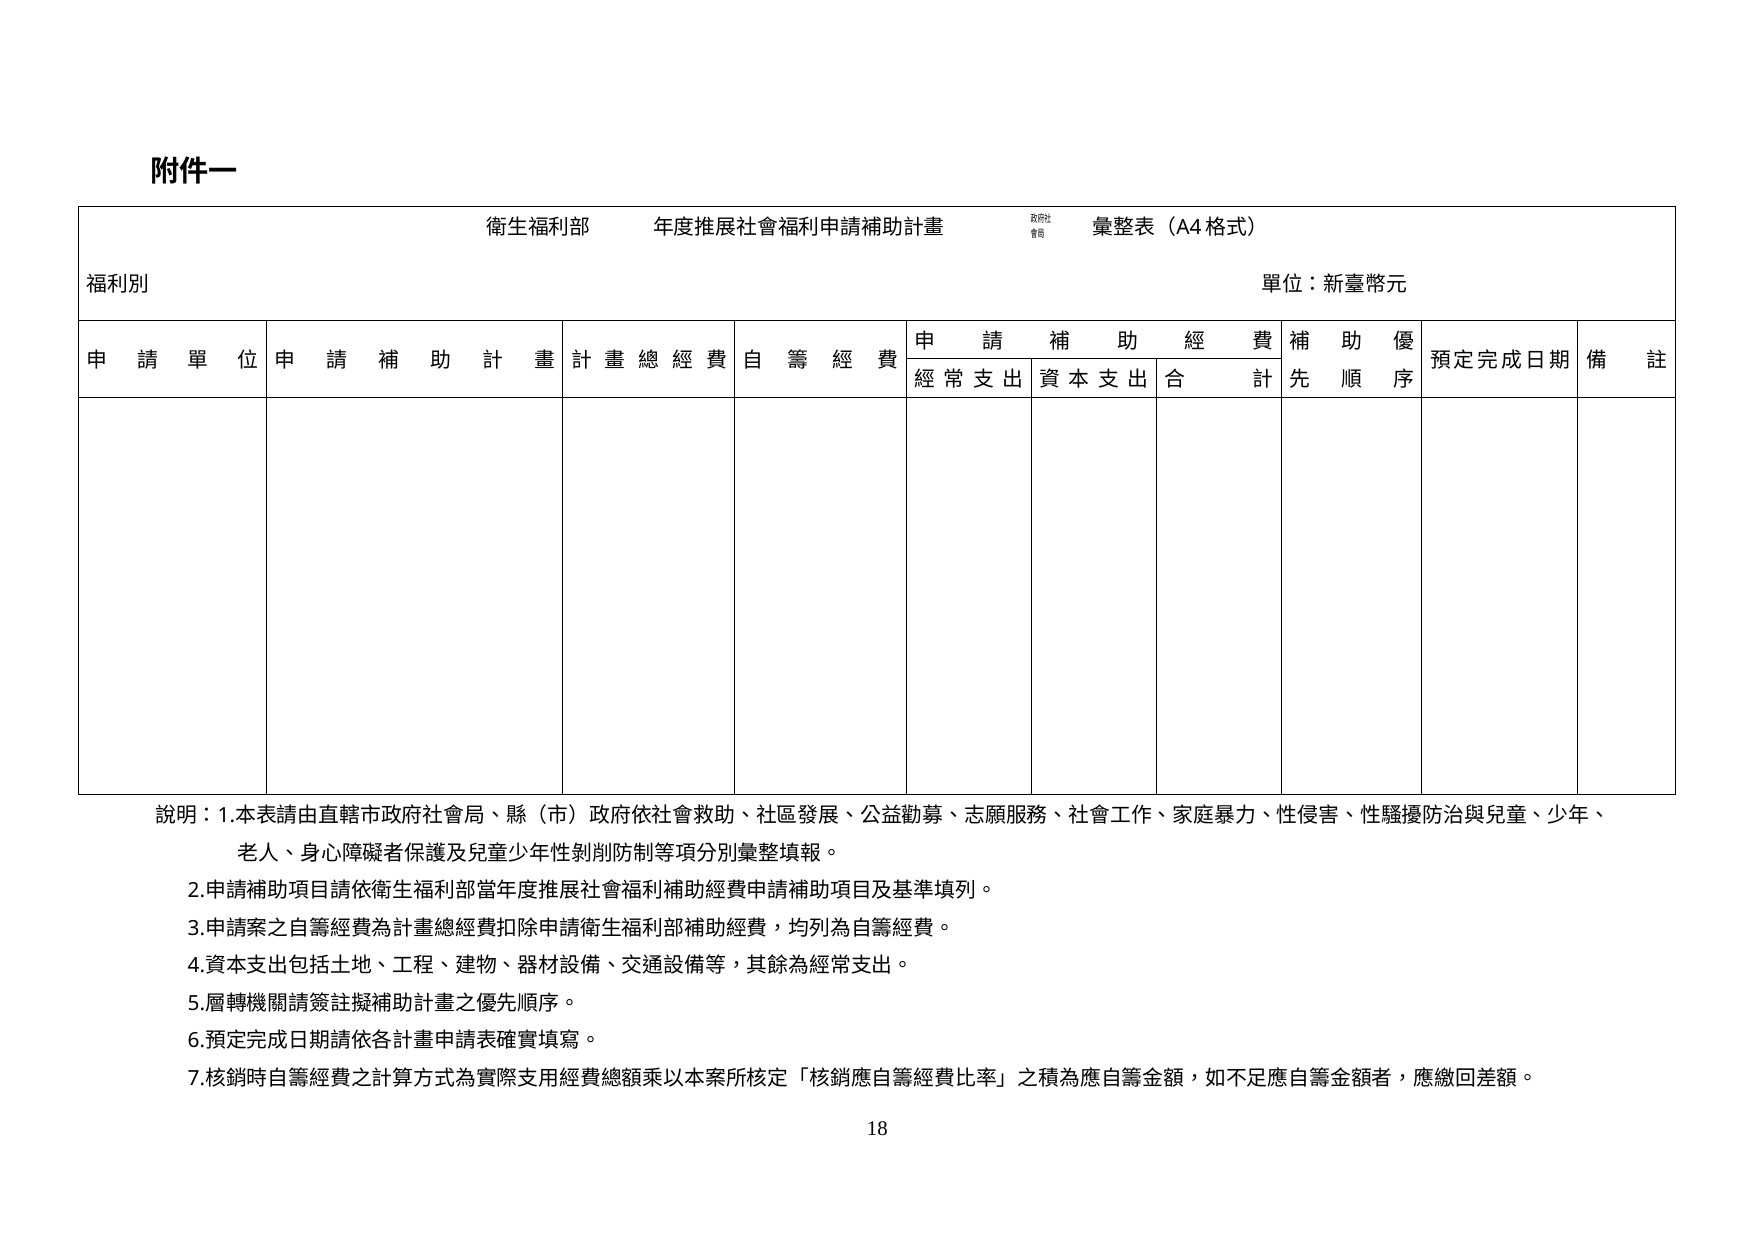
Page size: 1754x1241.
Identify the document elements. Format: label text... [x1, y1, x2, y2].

table_cell 合計 [1157, 359, 1281, 397]
text 7.核銷時自籌經費之計算方式為實際支用經費總額乘以本案所核定「核銷應自籌經費比率」之積為應自籌金額，如不足應自籌金額者，應繳回差額。 [155, 1058, 1599, 1095]
table_cell [267, 398, 562, 794]
table_cell 申請補助計畫 [267, 321, 562, 397]
table_cell [1578, 398, 1675, 794]
table_cell 補助優 先順序 [1282, 321, 1421, 397]
table_cell 預定完成日期 [1422, 321, 1577, 397]
table_cell 備註 [1578, 321, 1675, 397]
text 2.申請補助項目請依衛生福利部當年度推展社會福利補助經費申請補助項目及基準填列。 [155, 870, 1599, 908]
table_cell 自籌經費 [735, 321, 906, 397]
text 3.申請案之自籌經費為計畫總經費扣除申請衛生福利部補助經費，均列為自籌經費。 [155, 908, 1599, 945]
table_cell [1422, 398, 1577, 794]
table_cell [1157, 398, 1281, 794]
table_cell [563, 398, 734, 794]
table_cell 申請補助經費 [907, 321, 1281, 358]
text 說明：1.本表請由直轄市政府社會局、縣（市）政府依社會救助、社區發展、公益勸募、志願服務、社會工作、家庭暴力、性侵害、性騷擾防治與兒童、少年、老人、身心障礙者保護及兒童少年性剝削防制等項分別彙整填報。 [155, 795, 1599, 870]
text 5.層轉機關請簽註擬補助計畫之優先順序。 [155, 983, 1599, 1020]
text 附件一 [150, 131, 1599, 206]
table_cell 計畫總經費 [563, 321, 734, 397]
text 6.預定完成日期請依各計畫申請表確實填寫。 [155, 1020, 1599, 1058]
table_cell [1032, 398, 1156, 794]
text 4.資本支出包括土地、工程、建物、器材設備、交通設備等，其餘為經常支出。 [155, 945, 1599, 983]
table_cell [79, 398, 266, 794]
table_cell 資本支出 [1032, 359, 1156, 397]
table_header 衛生福利部 年度推展社會福利申請補助計畫 政府社會局 彙整表（A4格式） 福利別 單位：新臺幣元 [79, 207, 1675, 319]
table_cell [735, 398, 906, 794]
table_cell 申請單位 [79, 321, 266, 397]
table_cell [1282, 398, 1421, 794]
table_cell 經常支出 [907, 359, 1031, 397]
table_cell [907, 398, 1031, 794]
